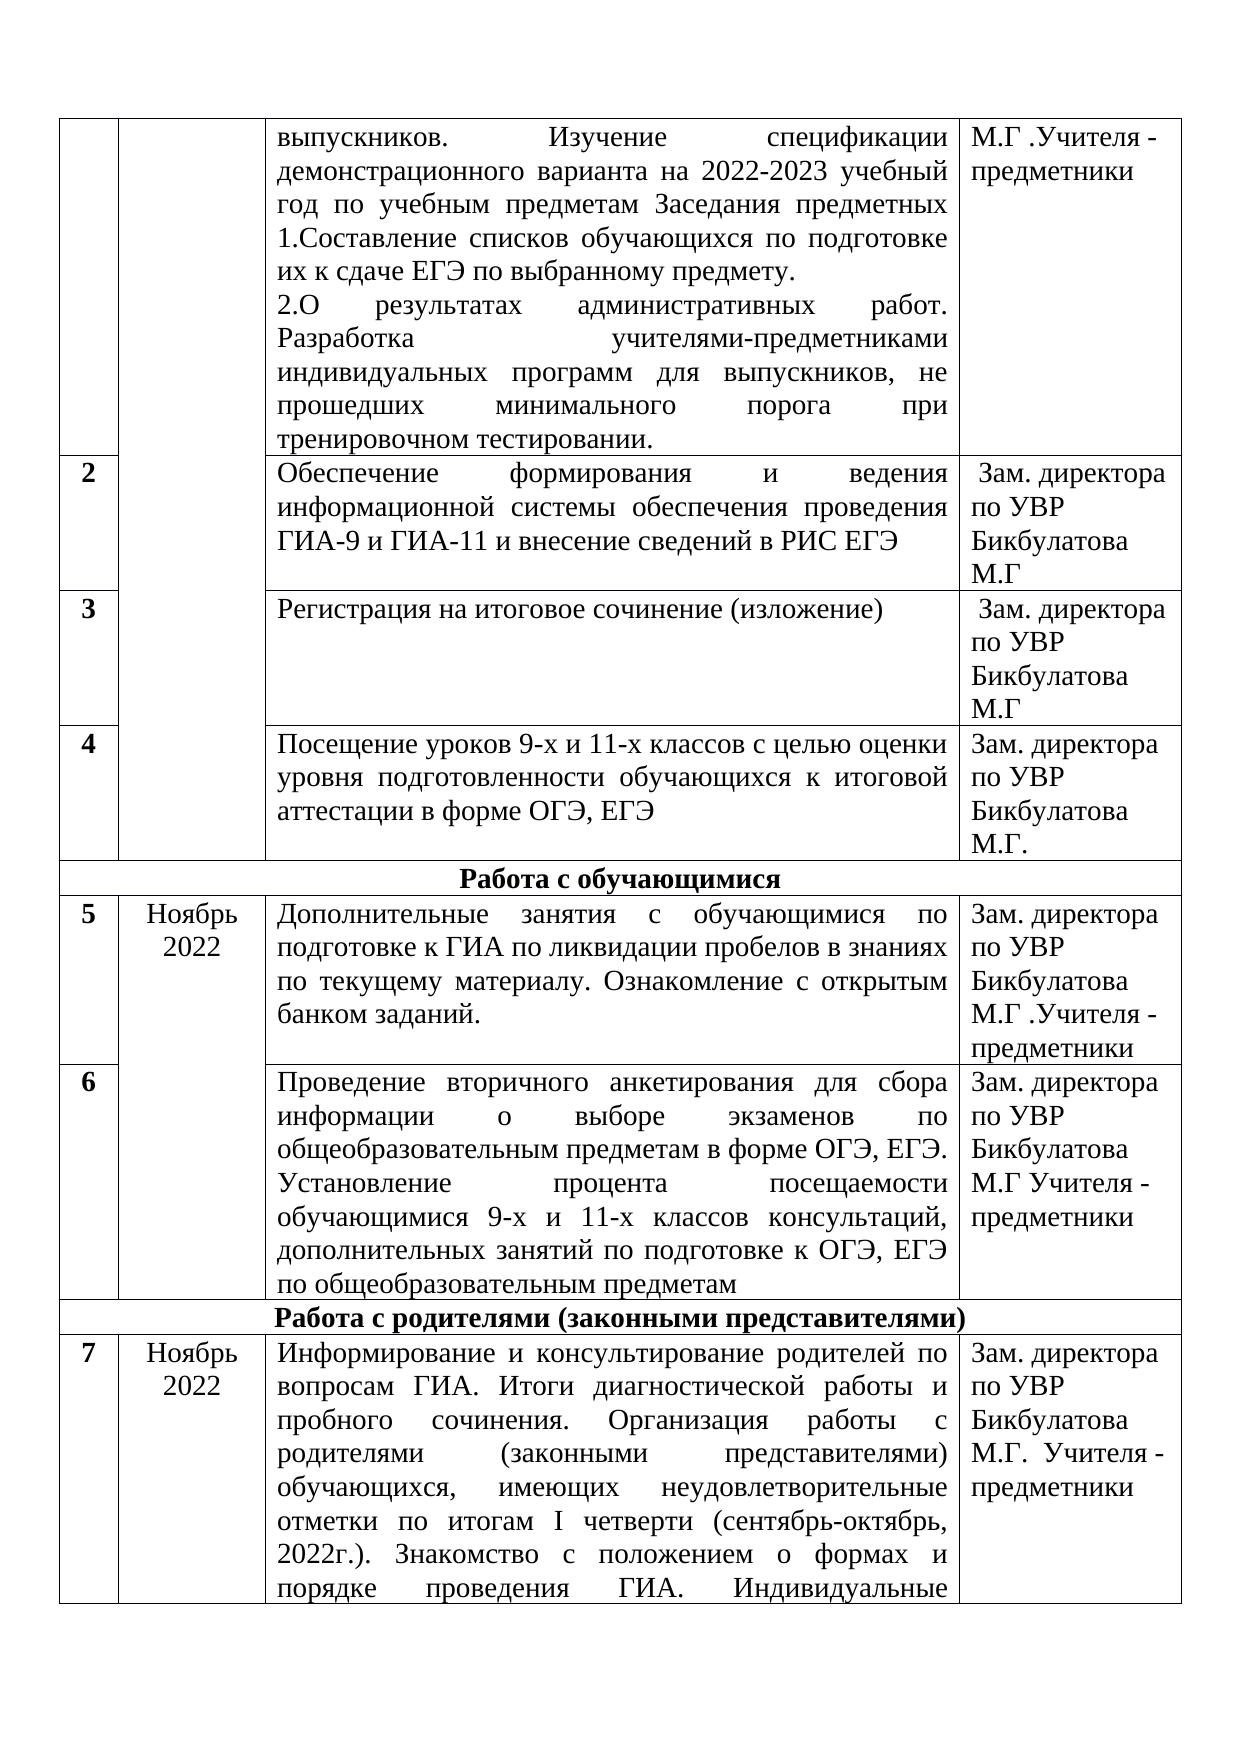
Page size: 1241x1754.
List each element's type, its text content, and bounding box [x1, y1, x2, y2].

table_cell 4 [60, 726, 118, 860]
table_cell Ноябрь 2022 [119, 896, 265, 1299]
table_cell 3 [60, 591, 118, 725]
table_cell 5 [60, 896, 118, 1063]
table_cell Посещение уроков 9-х и 11-х классов с целью оценки уровня подготовленности обучающихся к итоговой аттестации в форме ОГЭ, ЕГЭ [266, 726, 959, 860]
table_cell Обеспечение формирования и ведения информационной системы обеспечения проведения ГИА-9 и ГИА-11 и внесение сведений в РИС ЕГЭ [266, 456, 959, 590]
table_cell Работа с обучающимися [60, 861, 1181, 895]
table_cell Ноябрь 2022 [119, 1335, 265, 1603]
table_cell [60, 119, 118, 454]
table_cell Работа с родителями (законными представителями) [60, 1300, 1181, 1334]
table_cell Зам. директора по УВР Бикбулатова М.Г. [960, 726, 1181, 860]
table_cell М.Г .Учителя - предметники [960, 119, 1181, 454]
table_cell 2 [60, 456, 118, 590]
table_cell Зам. директора по УВР Бикбулатова М.Г. Учителя - предметники [960, 1335, 1181, 1603]
table_cell Информирование и консультирование родителей по вопросам ГИА. Итоги диагностической работы и пробного сочинения. Организация работы с родителями (законными представителями) обучающихся, имеющих неудовлетворительные отметки по итогам I четверти (сентябрь-октябрь, 2022г.). Знакомство с положением о формах и порядке проведения ГИА. Индивидуальные [266, 1335, 959, 1603]
table_cell Регистрация на итоговое сочинение (изложение) [266, 591, 959, 725]
table_cell Зам. директора по УВР Бикбулатова М.Г Учителя - предметники [960, 1065, 1181, 1299]
table_cell Зам. директора по УВР Бикбулатова М.Г .Учителя - предметники [960, 896, 1181, 1063]
table_cell 7 [60, 1335, 118, 1603]
table_cell Зам. директора по УВР Бикбулатова М.Г [960, 456, 1181, 590]
table_cell выпускников. Изучение спецификации демонстрационного варианта на 2022-2023 учебный год по учебным предметам Заседания предметных 1.Составление списков обучающихся по подготовке их к сдаче ЕГЭ по выбранному предмету. 2.О результатах административных работ. Разработка учителями-предметниками индивидуальных программ для выпускников, не прошедших минимального порога при тренировочном тестировании. [266, 119, 959, 454]
table_cell [119, 119, 265, 860]
table_cell Проведение вторичного анкетирования для сбора информации о выборе экзаменов по общеобразовательным предметам в форме ОГЭ, ЕГЭ. Установление процента посещаемости обучающимися 9-х и 11-х классов консультаций, дополнительных занятий по подготовке к ОГЭ, ЕГЭ по общеобразовательным предметам [266, 1065, 959, 1299]
table_cell Дополнительные занятия с обучающимися по подготовке к ГИА по ликвидации пробелов в знаниях по текущему материалу. Ознакомление с открытым банком заданий. [266, 896, 959, 1063]
table_cell 6 [60, 1065, 118, 1299]
table_cell Зам. директора по УВР Бикбулатова М.Г [960, 591, 1181, 725]
